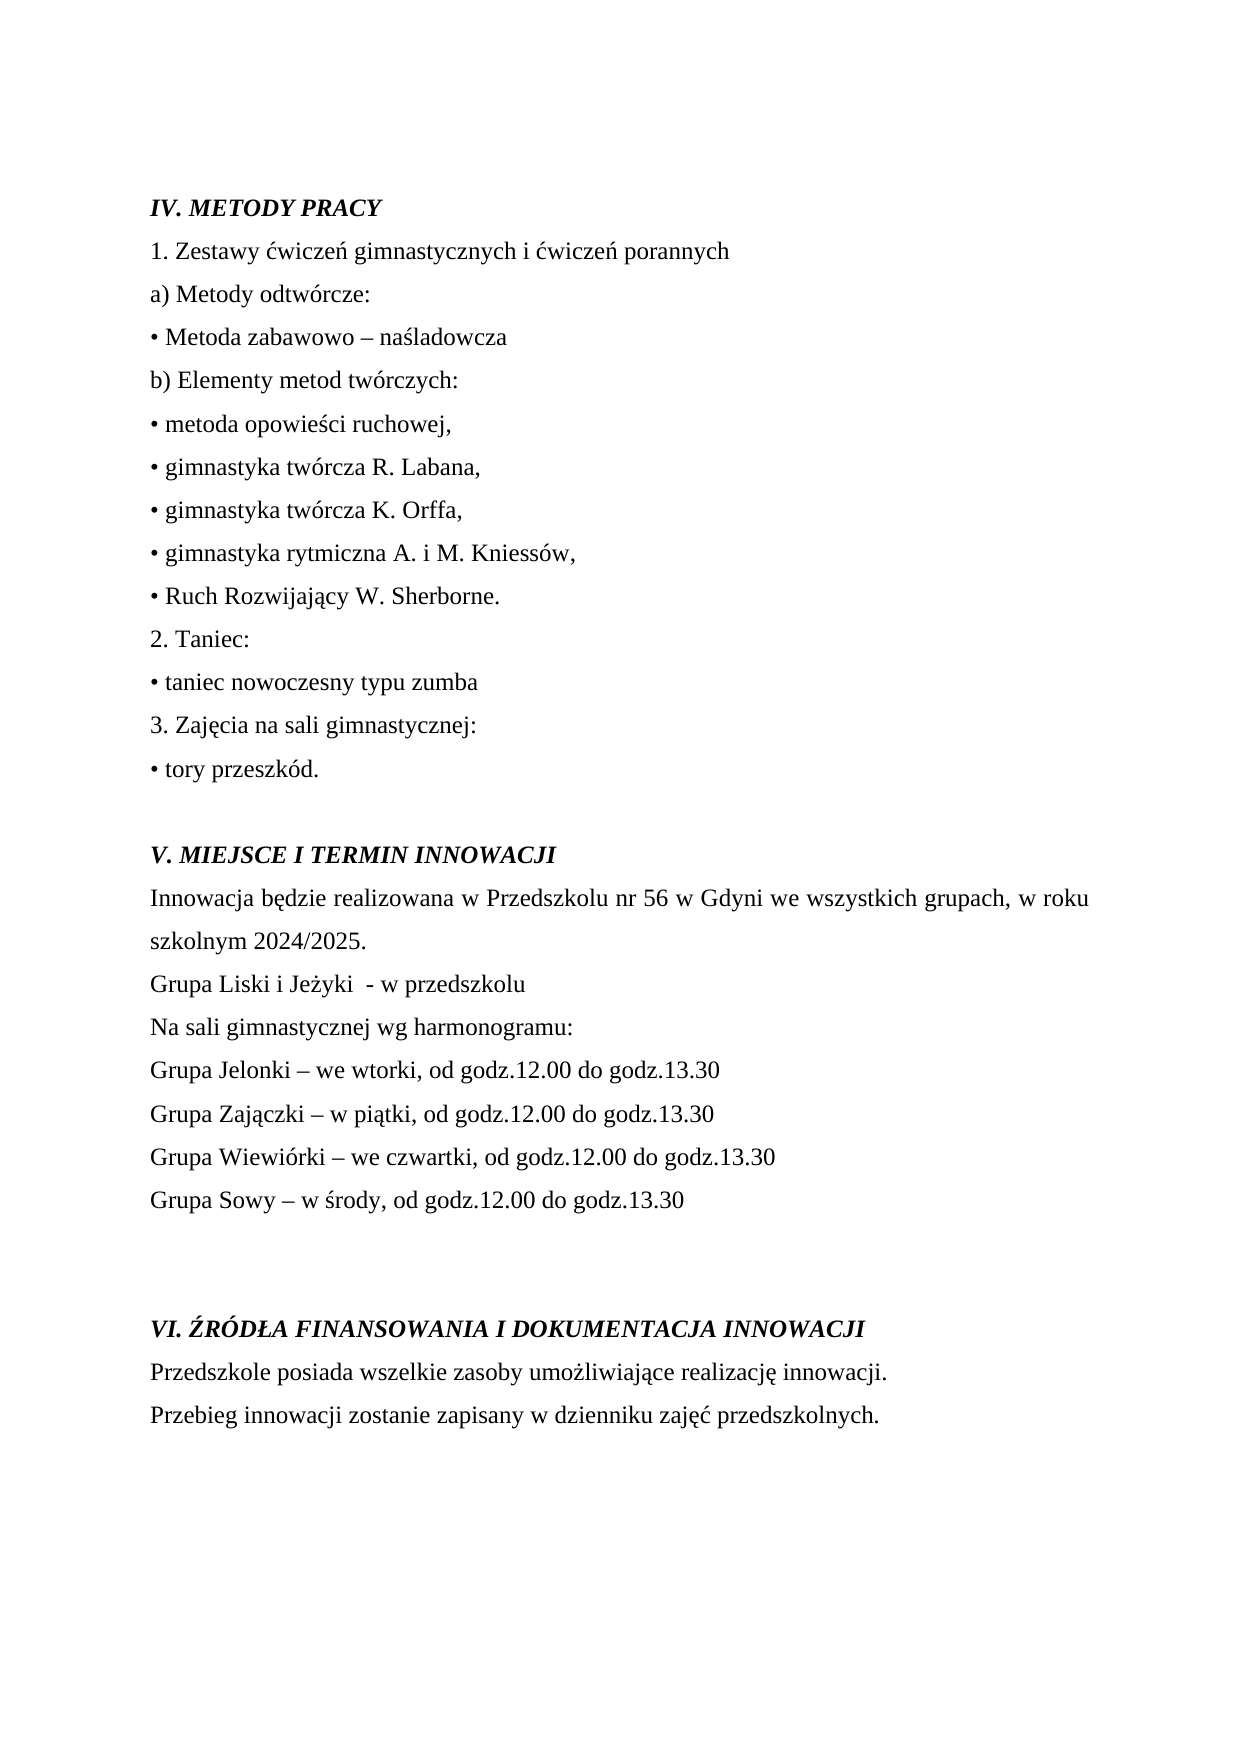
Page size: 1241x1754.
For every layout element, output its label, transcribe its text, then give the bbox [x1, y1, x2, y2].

text • gimnastyka twórcza K. Orffa, [150, 495, 1090, 524]
text Przebieg innowacji zostanie zapisany w dzienniku zajęć przedszkolnych. [150, 1401, 1090, 1429]
text • gimnastyka rytmiczna A. i M. Kniessów, [150, 538, 1090, 567]
text • Metoda zabawowo – naśladowcza [150, 322, 1090, 351]
text • gimnastyka twórcza R. Labana, [150, 452, 1090, 481]
text 2. Taniec: [150, 624, 1090, 653]
text Grupa Wiewiórki – we czwartki, od godz.12.00 do godz.13.30 [150, 1142, 1090, 1171]
text • taniec nowoczesny typu zumba [150, 667, 1090, 696]
text VI. ŹRÓDŁA FINANSOWANIA I DOKUMENTACJA INNOWACJI [150, 1314, 1090, 1343]
text Na sali gimnastycznej wg harmonogramu: [150, 1012, 1090, 1041]
text • metoda opowieści ruchowej, [150, 409, 1090, 437]
text • Ruch Rozwijający W. Sherborne. [150, 581, 1090, 610]
text Grupa Zajączki – w piątki, od godz.12.00 do godz.13.30 [150, 1099, 1090, 1127]
text Grupa Jelonki – we wtorki, od godz.12.00 do godz.13.30 [150, 1056, 1090, 1084]
text Grupa Liski i Jeżyki - w przedszkolu [150, 969, 1090, 998]
text Grupa Sowy – w środy, od godz.12.00 do godz.13.30 [150, 1185, 1090, 1214]
text • tory przeszkód. [150, 754, 1090, 782]
text IV. METODY PRACY [150, 193, 1090, 222]
text a) Metody odtwórcze: [150, 279, 1090, 308]
text 1. Zestawy ćwiczeń gimnastycznych i ćwiczeń porannych [150, 236, 1090, 265]
text Innowacja będzie realizowana w Przedszkolu nr 56 w Gdyni we wszystkich grupach, w roku szkolnym 2024/2025. [150, 883, 1090, 955]
text Przedszkole posiada wszelkie zasoby umożliwiające realizację innowacji. [150, 1357, 1090, 1386]
text b) Elementy metod twórczych: [150, 366, 1090, 394]
text V. MIEJSCE I TERMIN INNOWACJI [150, 840, 1090, 869]
text 3. Zajęcia na sali gimnastycznej: [150, 711, 1090, 739]
